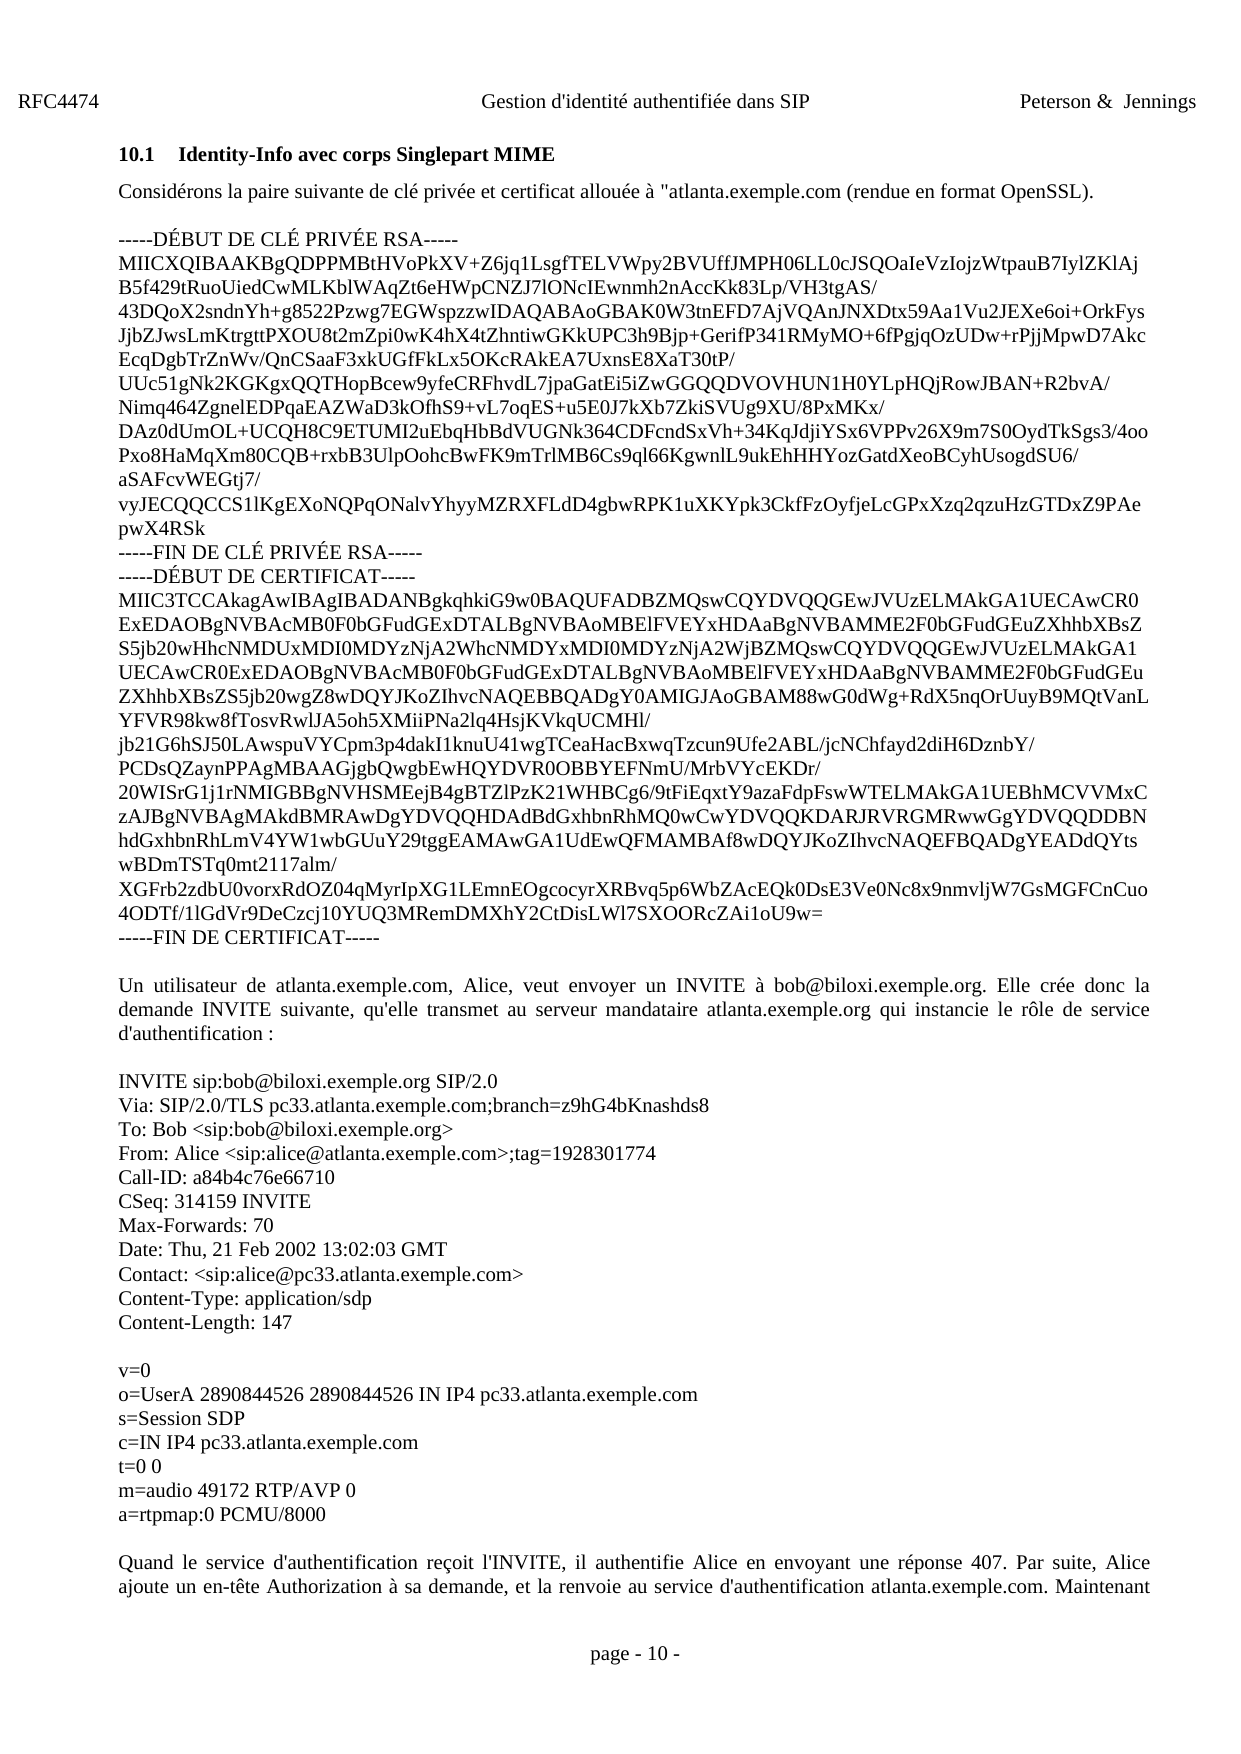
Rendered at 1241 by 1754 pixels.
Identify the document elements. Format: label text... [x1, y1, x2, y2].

text Contact: <sip:alice@pc33.atlanta.exemple.com> [118, 1261, 1152, 1286]
text CSeq: 314159 INVITE [118, 1189, 1152, 1213]
text -----FIN DE CLÉ PRIVÉE RSA----- [118, 539, 1152, 564]
text v=0 [118, 1358, 1152, 1382]
text a=rtpmap:0 PCMU/8000 [118, 1502, 1152, 1526]
text o=UserA 2890844526 2890844526 IN IP4 pc33.atlanta.exemple.com [118, 1382, 1152, 1406]
text s=Session SDP [118, 1406, 1152, 1430]
text c=IN IP4 pc33.atlanta.exemple.com [118, 1430, 1152, 1454]
text Date: Thu, 21 Feb 2002 13:02:03 GMT [118, 1237, 1152, 1261]
text MIICXQIBAAKBgQDPPMBtHVoPkXV+Z6jq1LsgfTELVWpy2BVUffJMPH06LL0cJSQOaIeVzIojzWtpauB7IylZKlAjB5f429tRuoUiedCwMLKblWAqZt6eHWpCNZJ7lONcIEwnmh2nAccKk83Lp/VH3tgAS/43DQoX2sndnYh+g8522Pzwg7EGWspzzwIDAQABAoGBAK0W3tnEFD7AjVQAnJNXDtx59Aa1Vu2JEXe6oi+OrkFysJjbZJwsLmKtrgttPXOU8t2mZpi0wK4hX4tZhntiwGKkUPC3h9Bjp+GerifP341RMyMO+6fPgjqOzUDw+rPjjMpwD7AkcEcqDgbTrZnWv/QnCSaaF3xkUGfFkLx5OKcRAkEA7UxnsE8XaT30tP/UUc51gNk2KGKgxQQTHopBcew9yfeCRFhvdL7jpaGatEi5iZwGGQQDVOVHUN1H0YLpHQjRowJBAN+R2bvA/Nimq464ZgnelEDPqaEAZWaD3kOfhS9+vL7oqES+u5E0J7kXb7ZkiSVUg9XU/8PxMKx/DAz0dUmOL+UCQH8C9ETUMI2uEbqHbBdVUGNk364CDFcndSxVh+34KqJdjiYSx6VPPv26X9m7S0OydTkSgs3/4ooPxo8HaMqXm80CQB+rxbB3UlpOohcBwFK9mTrlMB6Cs9ql66KgwnlL9ukEhHHYozGatdXeoBCyhUsogdSU6/aSAFcvWEGtj7/vyJECQQCCS1lKgEXoNQPqONalvYhyyMZRXFLdD4gbwRPK1uXKYpk3CkfFzOyfjeLcGPxXzq2qzuHzGTDxZ9PAepwX4RSk [118, 251, 1152, 539]
subtitle 10.1 Identity-Info avec corps Singlepart MIME [118, 142, 1152, 166]
text -----DÉBUT DE CERTIFICAT----- [118, 564, 1152, 588]
text Max-Forwards: 70 [118, 1213, 1152, 1237]
text Content-Length: 147 [118, 1309, 1152, 1334]
text Considérons la paire suivante de clé privée et certificat allouée à "atlanta.exemple.com (rendue en format OpenSSL). [118, 179, 1152, 203]
text Call-ID: a84b4c76e66710 [118, 1165, 1152, 1189]
text From: Alice <sip:alice@atlanta.exemple.com>;tag=1928301774 [118, 1141, 1152, 1165]
text Content-Type: application/sdp [118, 1286, 1152, 1309]
text Quand le service d'authentification reçoit l'INVITE, il authentifie Alice en envoyant une réponse 407. Par suite, Alice ajoute un en-tête Authorization à sa demande, et la renvoie au service d'authentification atlanta.exemple.com. Maintenant [118, 1550, 1152, 1598]
text To: Bob <sip:bob@biloxi.exemple.org> [118, 1117, 1152, 1141]
text t=0 0 [118, 1454, 1152, 1478]
text Via: SIP/2.0/TLS pc33.atlanta.exemple.com;branch=z9hG4bKnashds8 [118, 1093, 1152, 1117]
text MIIC3TCCAkagAwIBAgIBADANBgkqhkiG9w0BAQUFADBZMQswCQYDVQQGEwJVUzELMAkGA1UECAwCR0ExEDAOBgNVBAcMB0F0bGFudGExDTALBgNVBAoMBElFVEYxHDAaBgNVBAMME2F0bGFudGEuZXhhbXBsZS5jb20wHhcNMDUxMDI0MDYzNjA2WhcNMDYxMDI0MDYzNjA2WjBZMQswCQYDVQQGEwJVUzELMAkGA1UECAwCR0ExEDAOBgNVBAcMB0F0bGFudGExDTALBgNVBAoMBElFVEYxHDAaBgNVBAMME2F0bGFudGEuZXhhbXBsZS5jb20wgZ8wDQYJKoZIhvcNAQEBBQADgY0AMIGJAoGBAM88wG0dWg+RdX5nqOrUuyB9MQtVanLYFVR98kw8fTosvRwlJA5oh5XMiiPNa2lq4HsjKVkqUCMHl/jb21G6hSJ50LAwspuVYCpm3p4dakI1knuU41wgTCeaHacBxwqTzcun9Ufe2ABL/jcNChfayd2diH6DznbY/PCDsQZaynPPAgMBAAGjgbQwgbEwHQYDVR0OBBYEFNmU/MrbVYcEKDr/20WISrG1j1rNMIGBBgNVHSMEejB4gBTZlPzK21WHBCg6/9tFiEqxtY9azaFdpFswWTELMAkGA1UEBhMCVVMxCzAJBgNVBAgMAkdBMRAwDgYDVQQHDAdBdGxhbnRhMQ0wCwYDVQQKDARJRVRGMRwwGgYDVQQDDBNhdGxhbnRhLmV4YW1wbGUuY29tggEAMAwGA1UdEwQFMAMBAf8wDQYJKoZIhvcNAQEFBQADgYEADdQYtswBDmTSTq0mt2117alm/XGFrb2zdbU0vorxRdOZ04qMyrIpXG1LEmnEOgcocyrXRBvq5p6WbZAcEQk0DsE3Ve0Nc8x9nmvljW7GsMGFCnCuo4ODTf/1lGdVr9DeCzcj10YUQ3MRemDMXhY2CtDisLWl7SXOORcZAi1oU9w= [118, 588, 1152, 924]
text -----FIN DE CERTIFICAT----- [118, 924, 1152, 949]
text -----DÉBUT DE CLÉ PRIVÉE RSA----- [118, 227, 1152, 251]
text INVITE sip:bob@biloxi.exemple.org SIP/2.0 [118, 1069, 1152, 1093]
text Un utilisateur de atlanta.exemple.com, Alice, veut envoyer un INVITE à bob@biloxi.exemple.org. Elle crée donc la demande INVITE suivante, qu'elle transmet au serveur mandataire atlanta.exemple.org qui instancie le rôle de service d'authentification : [118, 973, 1152, 1045]
text m=audio 49172 RTP/AVP 0 [118, 1478, 1152, 1502]
